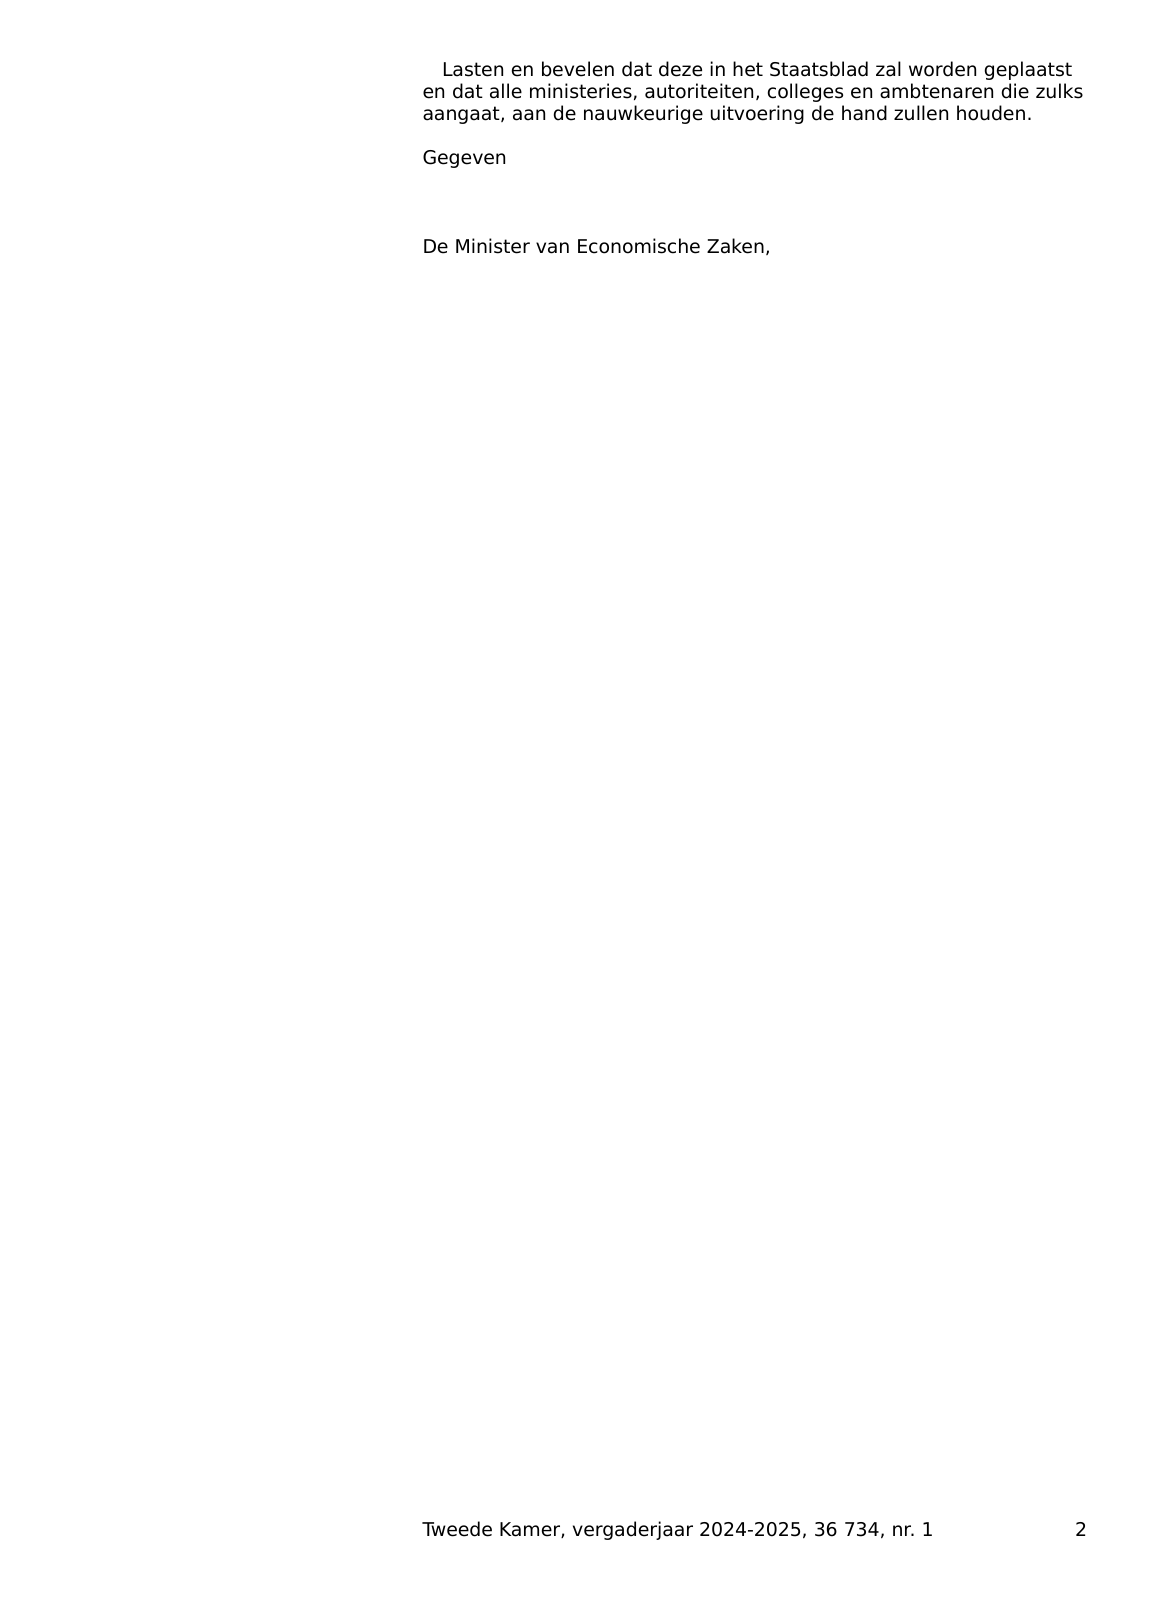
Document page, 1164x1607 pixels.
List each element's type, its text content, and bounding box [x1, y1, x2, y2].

text Gegeven [422, 147, 1087, 169]
text De Minister van Economische Zaken, [422, 236, 1087, 258]
text Lasten en bevelen dat deze in het Staatsblad zal worden geplaatst en dat alle ministeries, autoriteiten, colleges en ambtenaren die zulks aangaat, aan de nauwkeurige uitvoering de hand zullen houden. [422, 59, 1087, 125]
